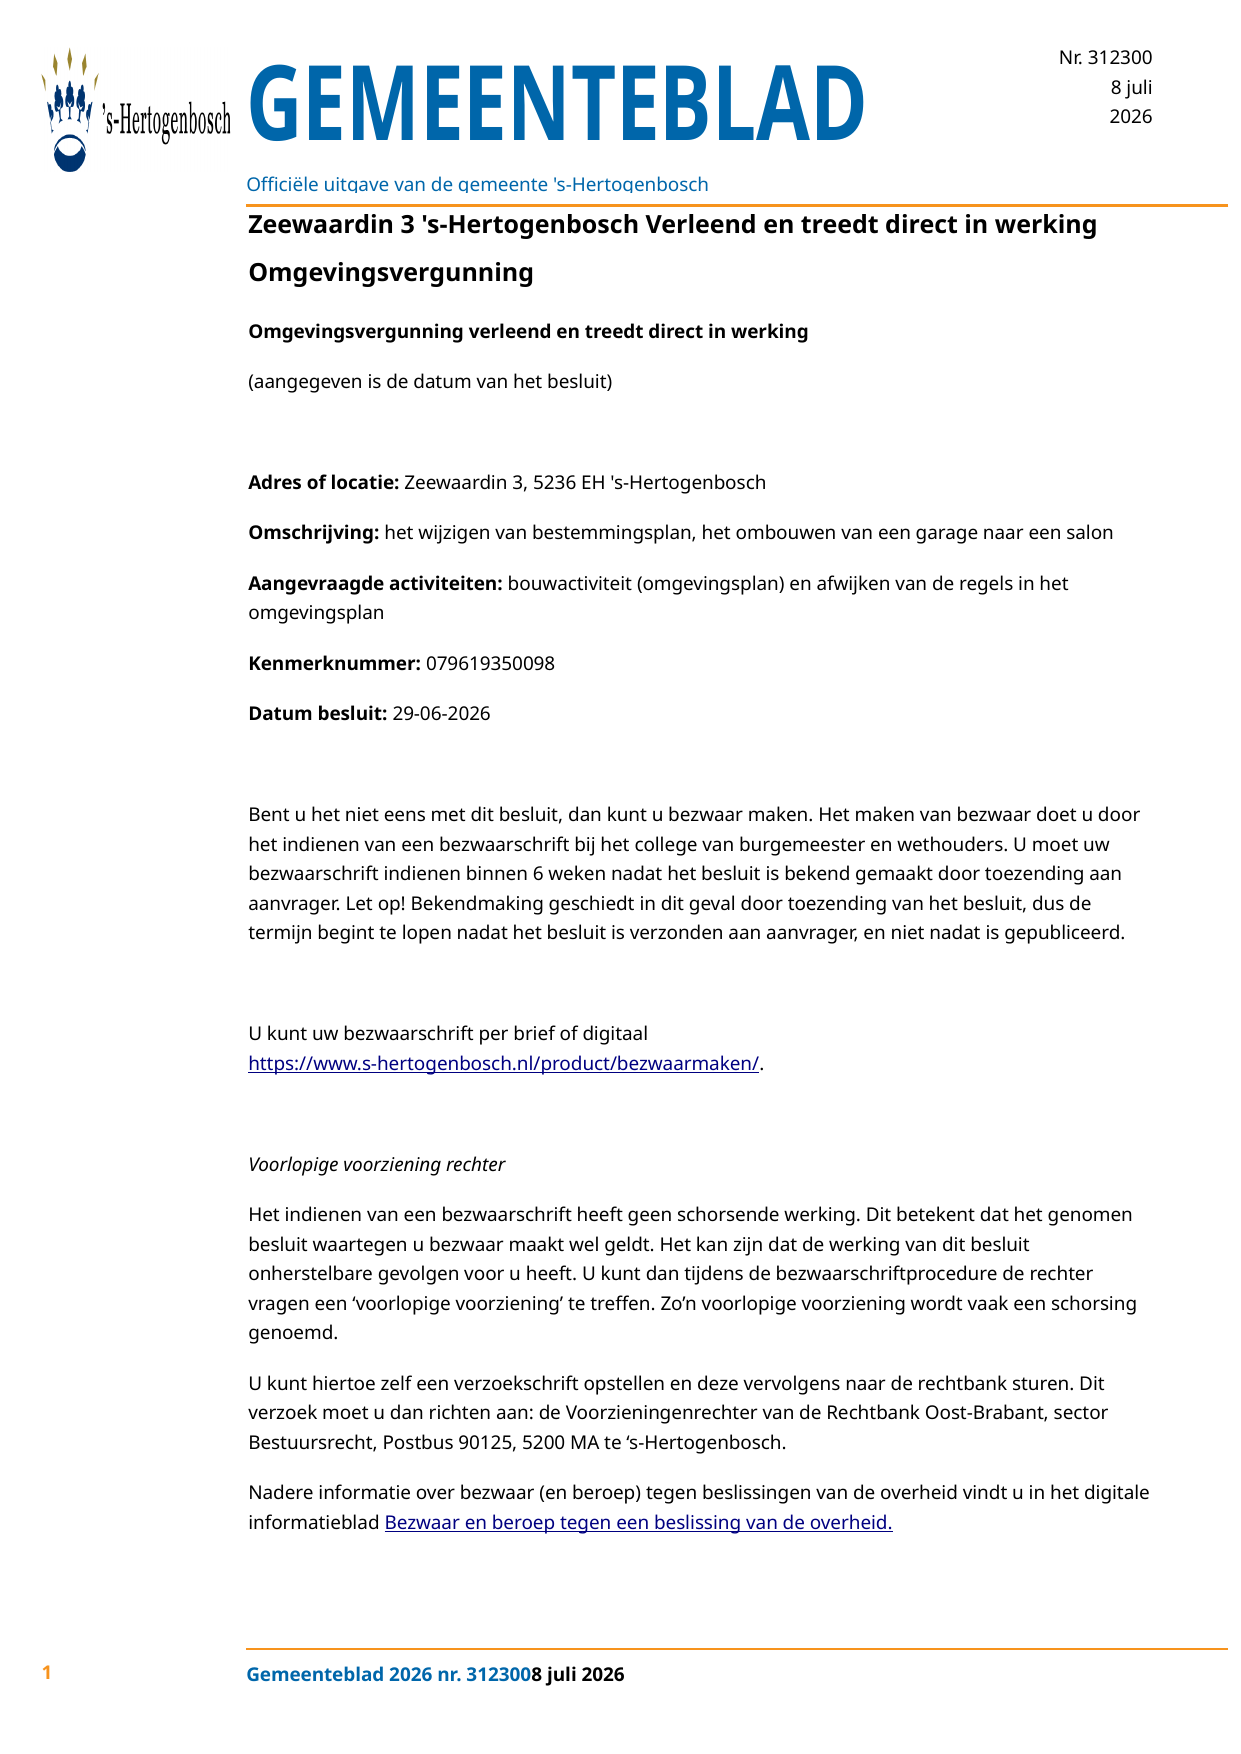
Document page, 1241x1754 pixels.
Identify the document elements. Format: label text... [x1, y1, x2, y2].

text Zeewaardin 3 's-Hertogenbosch Verleend en treedt direct in werking Omgevingsvergunning [248, 207, 1152, 288]
text Het indienen van een bezwaarschrift heeft geen schorsende werking. Dit betekent dat het genomen besluit waartegen u bezwaar maakt wel geldt. Het kan zijn dat de werking van dit besluit onherstelbare gevolgen voor u heeft. U kunt dan tijdens de bezwaarschriftprocedure de rechter vragen een ‘voorlopige voorziening’ te treffen. Zo’n voorlopige voorziening wordt vaak een schorsing genoemd. [248, 1201, 1152, 1345]
text Bent u het niet eens met dit besluit, dan kunt u bezwaar maken. Het maken van bezwaar doet u door het indienen van een bezwaarschrift bij het college van burgemeester en wethouders. U moet uw bezwaarschrift indienen binnen 6 weken nadat het besluit is bekend gemaakt door toezending aan aanvrager. Let op! Bekendmaking geschiedt in dit geval door toezending van het besluit, dus de termijn begint te lopen nadat het besluit is verzonden aan aanvrager, en niet nadat is gepubliceerd. [248, 801, 1152, 945]
text U kunt hiertoe zelf een verzoekschrift opstellen en deze vervolgens naar de rechtbank sturen. Dit verzoek moet u dan richten aan: de Voorzieningenrechter van de Rechtbank Oost-Brabant, sector Bestuursrecht, Postbus 90125, 5200 MA te ‘s-Hertogenbosch. [248, 1370, 1152, 1455]
text (aangegeven is de datum van het besluit) [248, 368, 1152, 394]
text Aangevraagde activiteiten: bouwactiviteit (omgevingsplan) en afwijken van de regels in het omgevingsplan [248, 570, 1152, 625]
text Omschrijving: het wijzigen van bestemmingsplan, het ombouwen van een garage naar een salon [248, 519, 1152, 545]
text Nadere informatie over bezwaar (en beroep) tegen beslissingen van de overheid vindt u in het digitale informatieblad Bezwaar en beroep tegen een beslissing van de overheid. [248, 1479, 1152, 1535]
text U kunt uw bezwaarschrift per brief of digitaal https://www.s-hertogenbosch.nl/product/bezwaarmaken/. [248, 1020, 1152, 1076]
text Datum besluit: 29-06-2026 [248, 700, 1152, 726]
text Kenmerknummer: 079619350098 [248, 650, 1152, 676]
text Adres of locatie: Zeewaardin 3, 5236 EH 's-Hertogenbosch [248, 469, 1152, 495]
text Omgevingsvergunning verleend en treedt direct in werking [248, 318, 1152, 344]
picture [41, 47, 231, 172]
text Voorlopige voorziening rechter [248, 1151, 1152, 1177]
